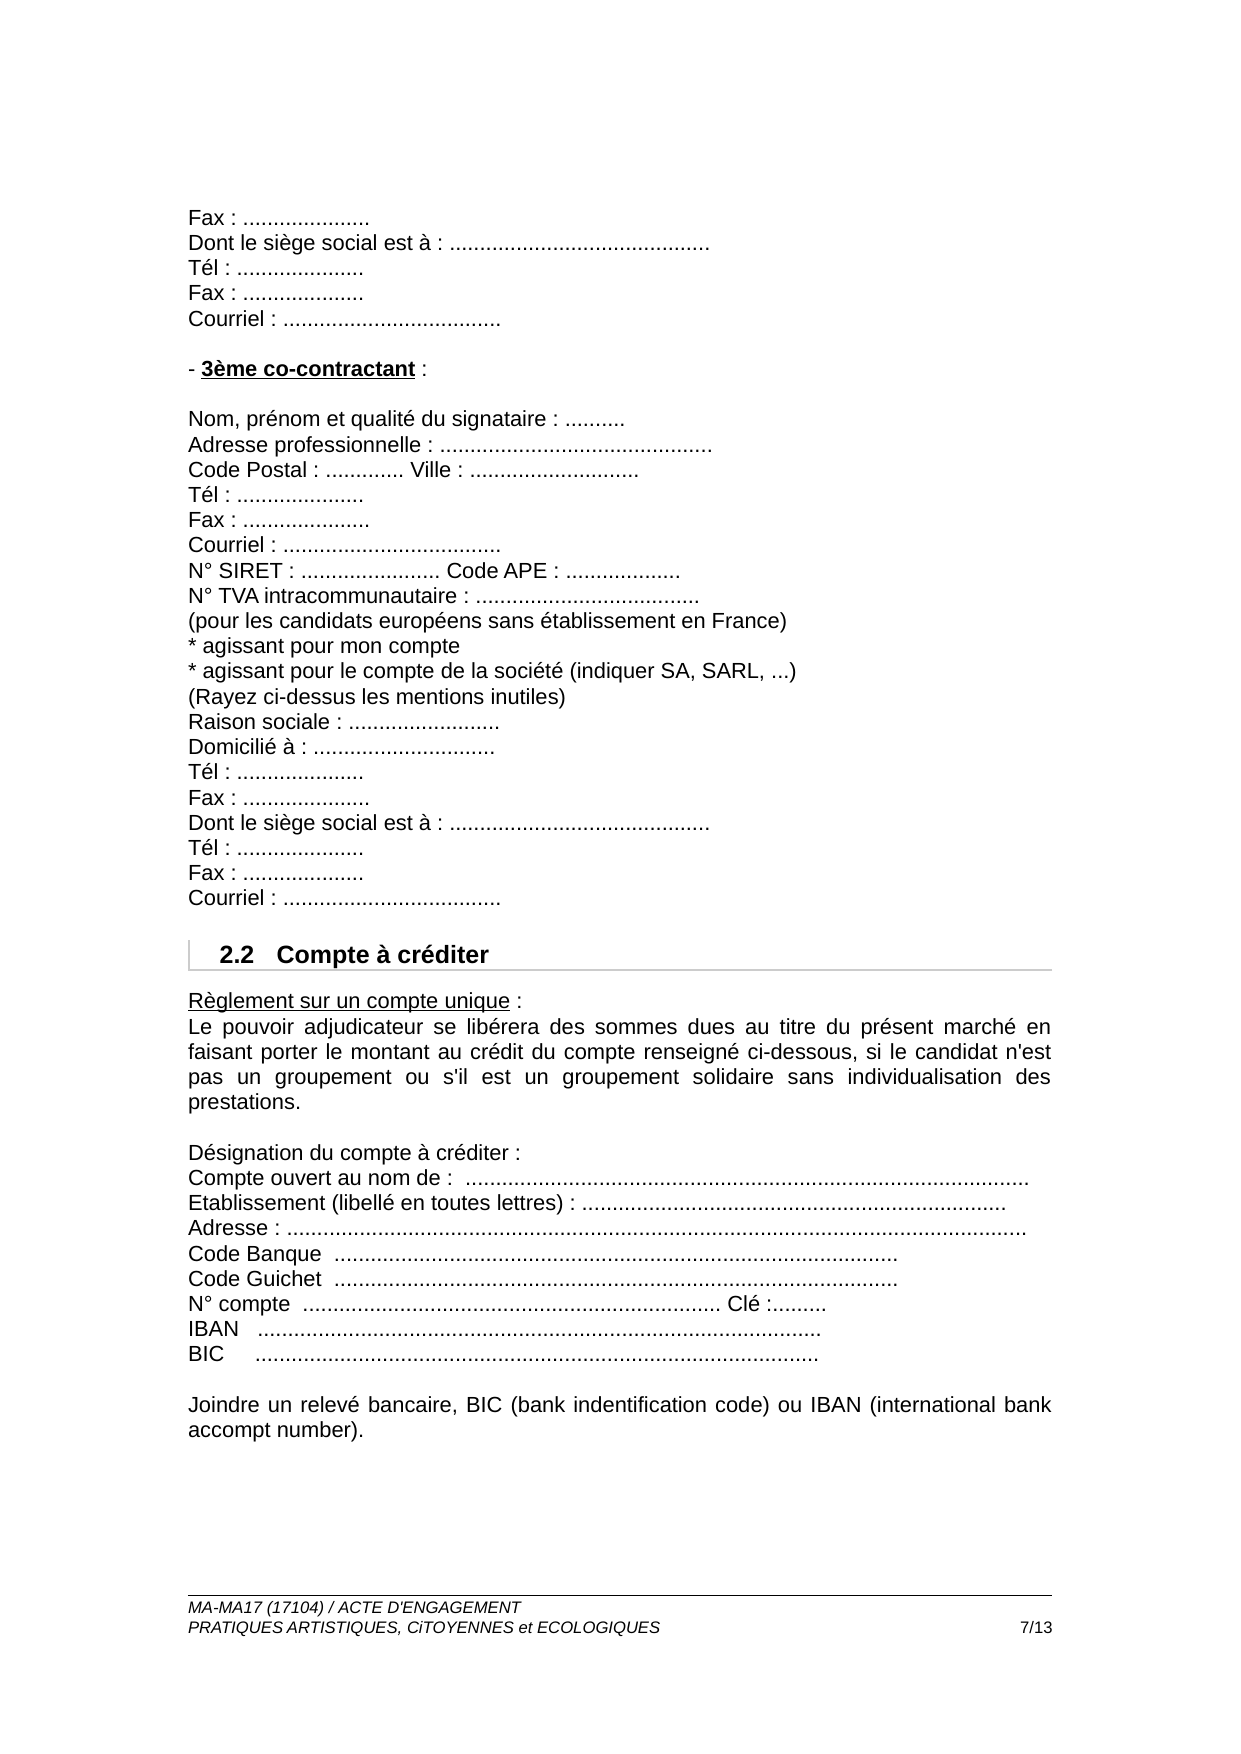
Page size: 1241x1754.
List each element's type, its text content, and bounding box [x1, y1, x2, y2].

text Courriel : .................................... [188, 532, 1052, 557]
text - 3ème co-contractant : [188, 356, 1052, 381]
text N° SIRET : ....................... Code APE : ................... [188, 557, 1052, 583]
subtitle Compte à créditer [190, 940, 1052, 969]
text (pour les candidats européens sans établissement en France) [188, 608, 1052, 633]
text N° compte ..................................................................... Clé :......... [188, 1291, 1052, 1316]
text Code Guichet ............................................................................................. [188, 1266, 1052, 1291]
text Compte ouvert au nom de : ............................................................................................. [188, 1165, 1052, 1190]
text Désignation du compte à créditer : [188, 1140, 1052, 1165]
text BIC ............................................................................................. [188, 1341, 1052, 1367]
text Fax : .................... [188, 280, 1052, 305]
text Le pouvoir adjudicateur se libérera des sommes dues au titre du présent marché en faisant porter le montant au crédit du compte renseigné ci-dessous, si le candidat n'est pas un groupement ou s'il est un groupement solidaire sans individualisation des prestations. [188, 1014, 1052, 1114]
text * agissant pour mon compte [188, 633, 1052, 658]
text Tél : ..................... [188, 255, 1052, 280]
text Nom, prénom et qualité du signataire : .......... [188, 406, 1052, 431]
text Fax : ..................... [188, 204, 1052, 230]
text Tél : ..................... [188, 482, 1052, 507]
text Fax : ..................... [188, 784, 1052, 809]
text Courriel : .................................... [188, 305, 1052, 331]
text (Rayez ci-dessus les mentions inutiles) [188, 683, 1052, 709]
text Domicilié à : .............................. [188, 734, 1052, 759]
text Règlement sur un compte unique : [188, 988, 1052, 1014]
text IBAN ............................................................................................. [188, 1316, 1052, 1341]
text Code Postal : ............. Ville : ............................ [188, 457, 1052, 482]
text * agissant pour le compte de la société (indiquer SA, SARL, ...) [188, 658, 1052, 683]
text Fax : .................... [188, 860, 1052, 885]
text Joindre un relevé bancaire, BIC (bank indentification code) ou IBAN (international bank accompt number). [188, 1392, 1052, 1442]
text Adresse professionnelle : ............................................. [188, 431, 1052, 457]
text Dont le siège social est à : ........................................... [188, 230, 1052, 255]
text Dont le siège social est à : ........................................... [188, 809, 1052, 835]
text Fax : ..................... [188, 507, 1052, 532]
text Code Banque ............................................................................................. [188, 1241, 1052, 1266]
text Raison sociale : ......................... [188, 709, 1052, 734]
text Tél : ..................... [188, 759, 1052, 784]
text Etablissement (libellé en toutes lettres) : ...................................................................... [188, 1190, 1052, 1215]
text Tél : ..................... [188, 835, 1052, 860]
text Courriel : .................................... [188, 885, 1052, 910]
text N° TVA intracommunautaire : ..................................... [188, 583, 1052, 608]
text Adresse : .......................................................................................................................... [188, 1215, 1052, 1241]
